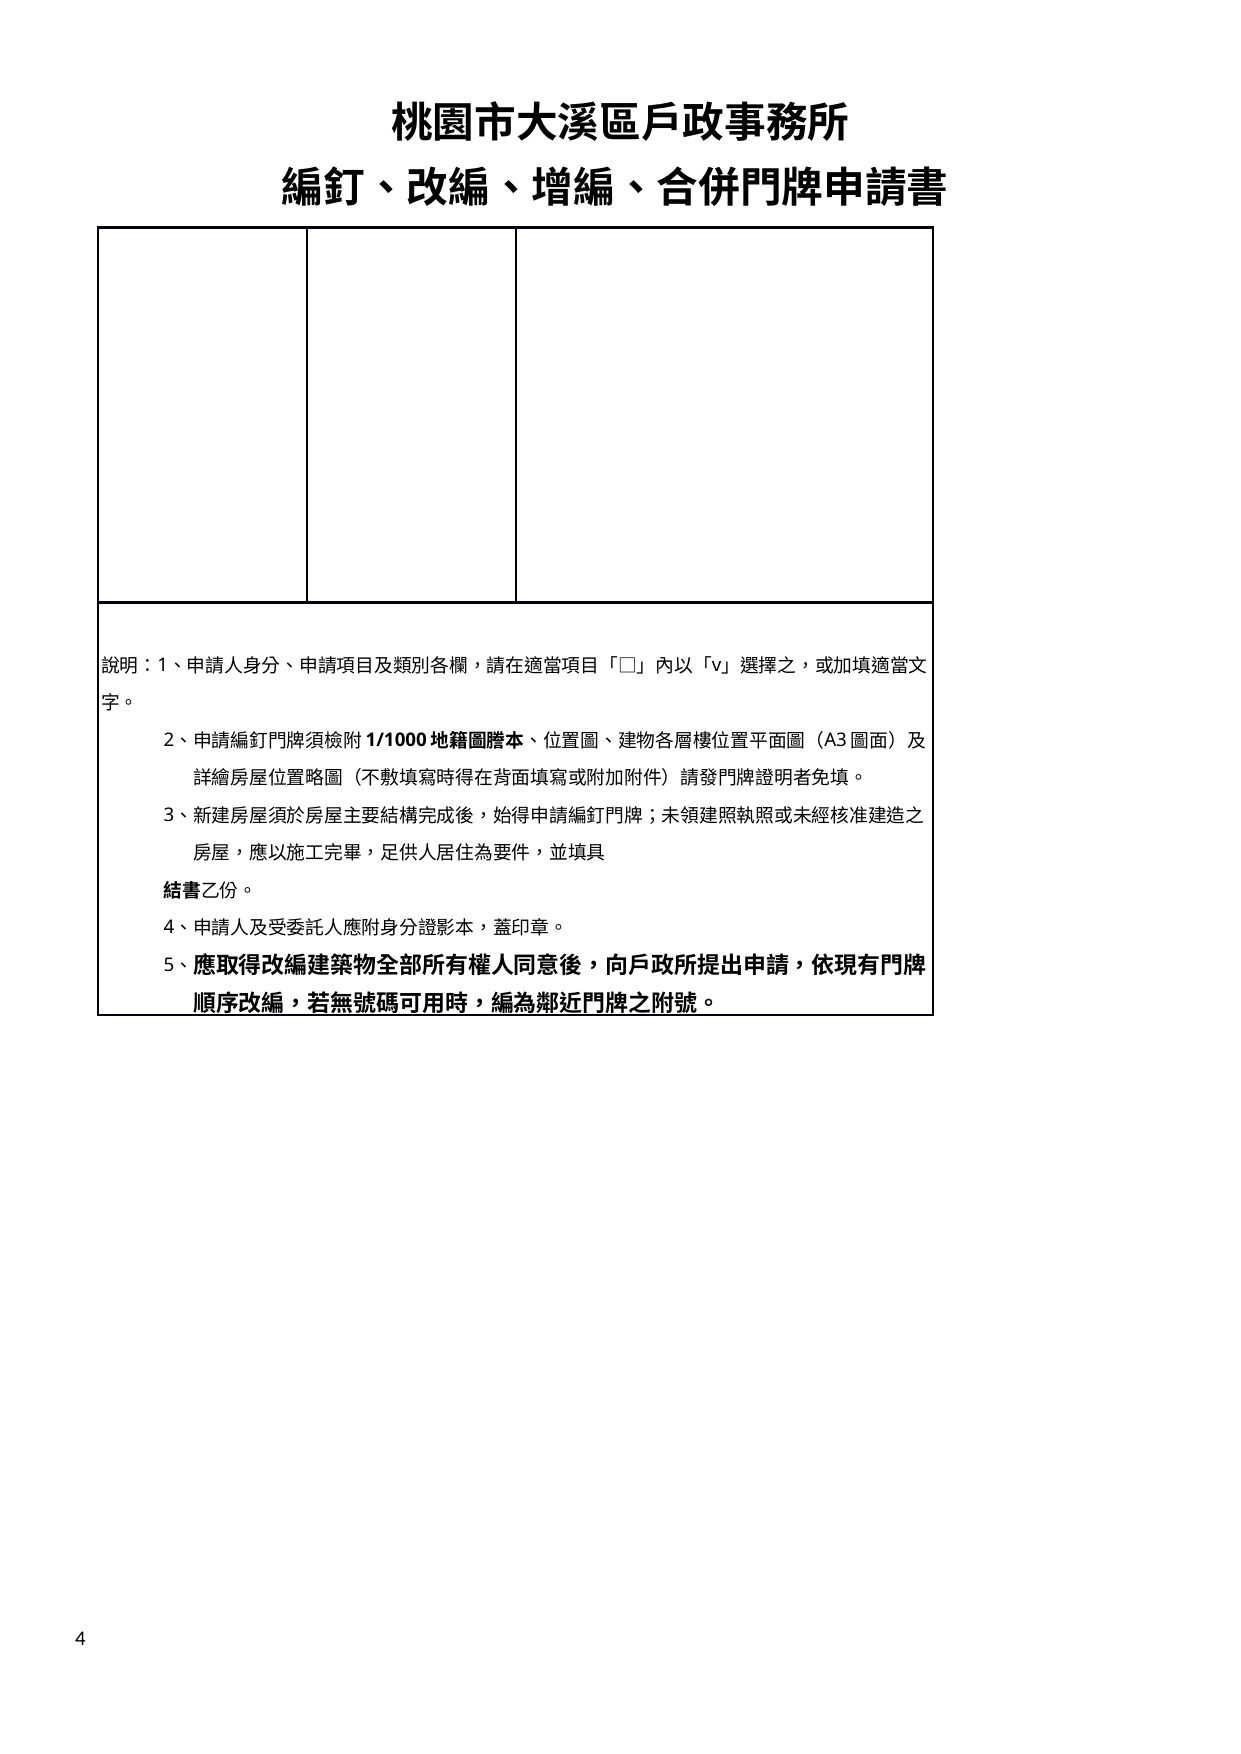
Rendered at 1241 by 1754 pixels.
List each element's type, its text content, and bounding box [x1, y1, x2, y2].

table_cell [99, 229, 306, 601]
table_cell 說明：1、申請人身分、申請項目及類別各欄，請在適當項目「□」內以「v」選擇之，或加填適當文字。 2、申請編釘門牌須檢附1/1000地籍圖謄本、位置圖、建物各層樓位置平面圖（A3圖面）及詳繪房屋位置略圖（不敷填寫時得在背面填寫或附加附件）請發門牌證明者免填。 3、新建房屋須於房屋主要結構完成後，始得申請編釘門牌；未領建照執照或未經核准建造之房屋，應以施工完畢，足供人居住為要件，並填具 結書乙份。 4、申請人及受委託人應附身分證影本，蓋印章。 5、應取得改編建築物全部所有權人同意後，向戶政所提出申請，依現有門牌順序改編，若無號碼可用時，編為鄰近門牌之附號。 [99, 604, 932, 1014]
table_cell [517, 229, 932, 601]
table_cell [308, 229, 515, 601]
